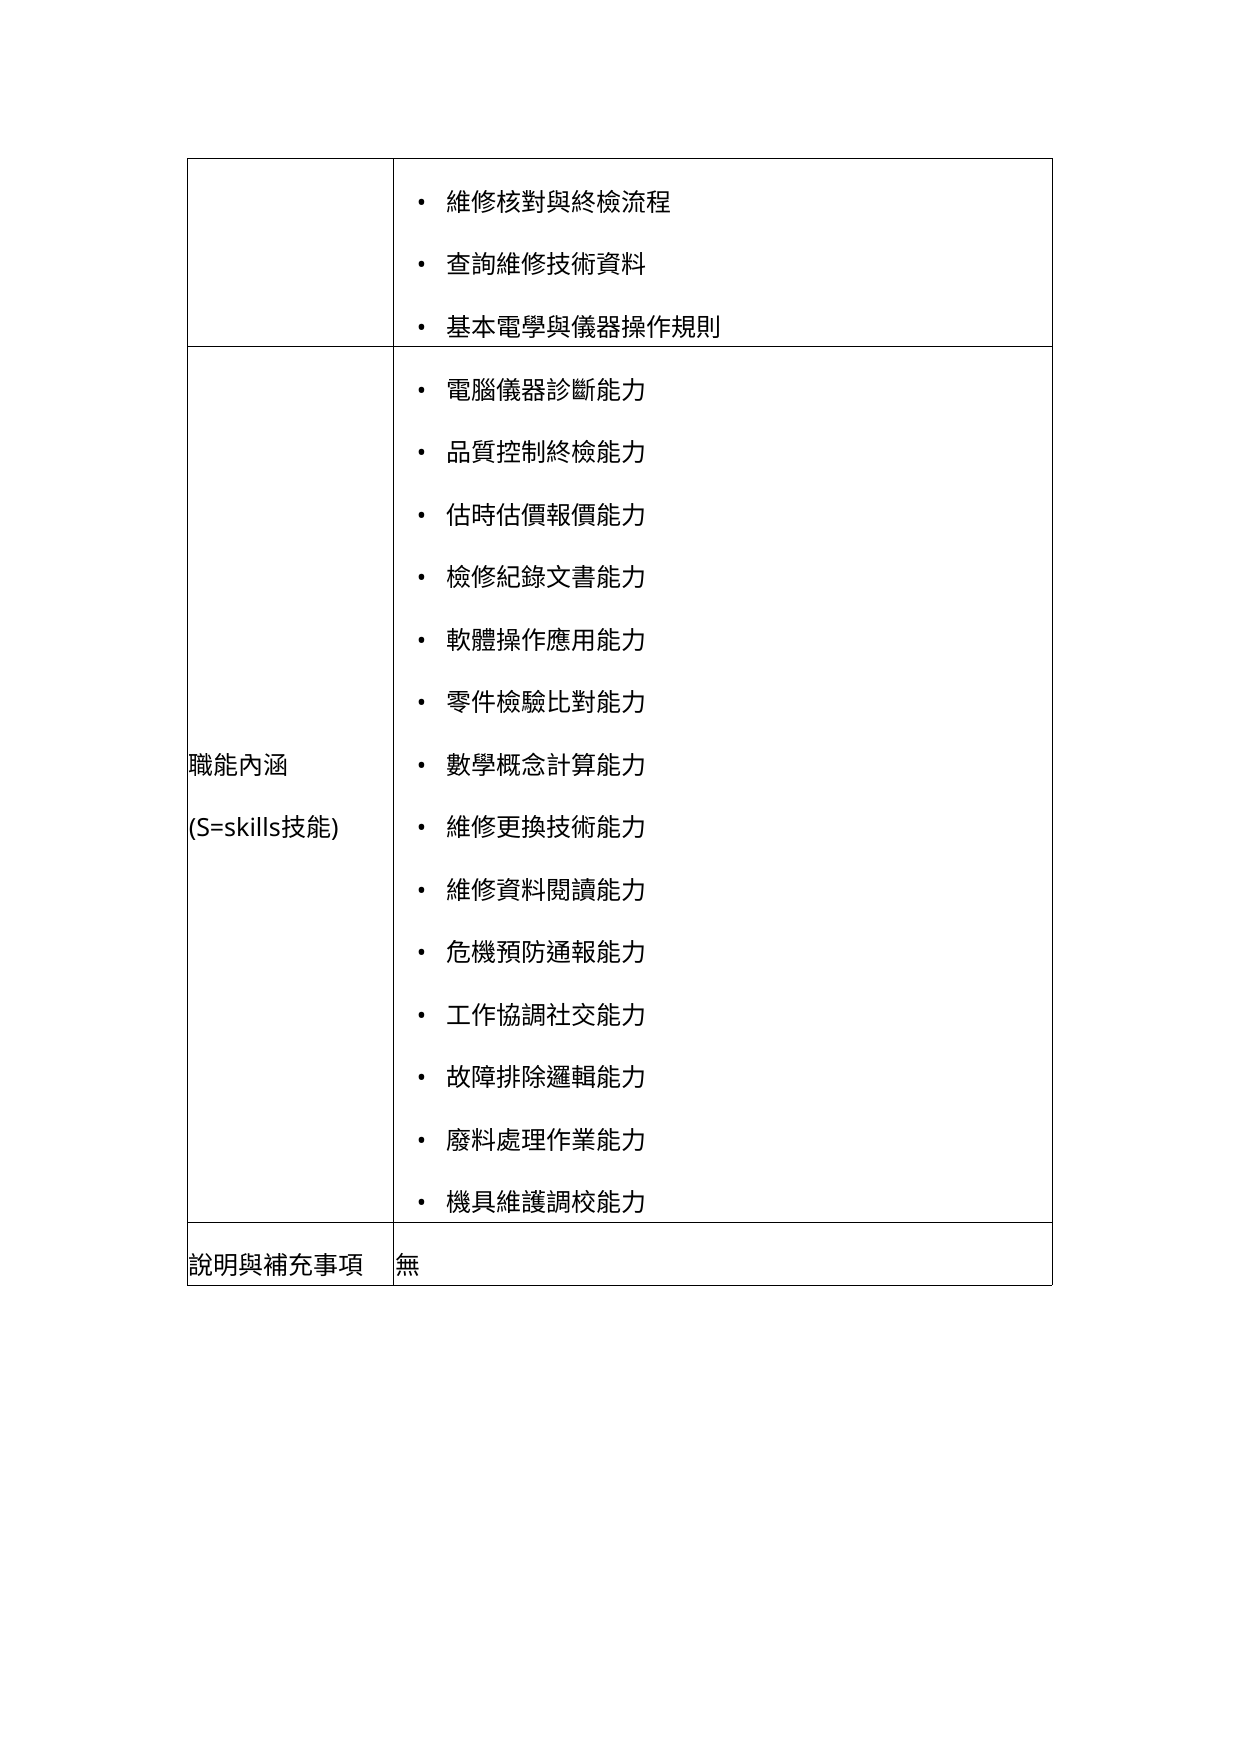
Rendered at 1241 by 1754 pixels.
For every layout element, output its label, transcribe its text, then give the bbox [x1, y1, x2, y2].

table_cell 說明與補充事項 [188, 1223, 393, 1285]
table_cell [188, 159, 393, 346]
table_cell 無 [394, 1223, 1052, 1285]
table_cell 職能內涵 (S=skills技能) [188, 347, 393, 1222]
table_cell 電腦儀器診斷能力 品質控制終檢能力 估時估價報價能力 檢修紀錄文書能力 軟體操作應用能力 零件檢驗比對能力 數學概念計算能力 維修更換技術能力 維修資料閱讀能力 危機預防通報能力 工作協調社交能力 故障排除邏輯能力 廢料處理作業能力 機具維護調校能力 [394, 347, 1052, 1222]
table_cell 工作安全守則作業規則 基本量測與壓力測試規則 召回專案紀錄 故障判斷與檢修流程 維修工時與零件查詢流程 品質管理與性能測試規則 工作場域機具維護規則 引擎原理與修護概論 職業安全衛生相關規則 維修核對與終檢流程 查詢維修技術資料 基本電學與儀器操作規則 [394, 159, 1052, 346]
